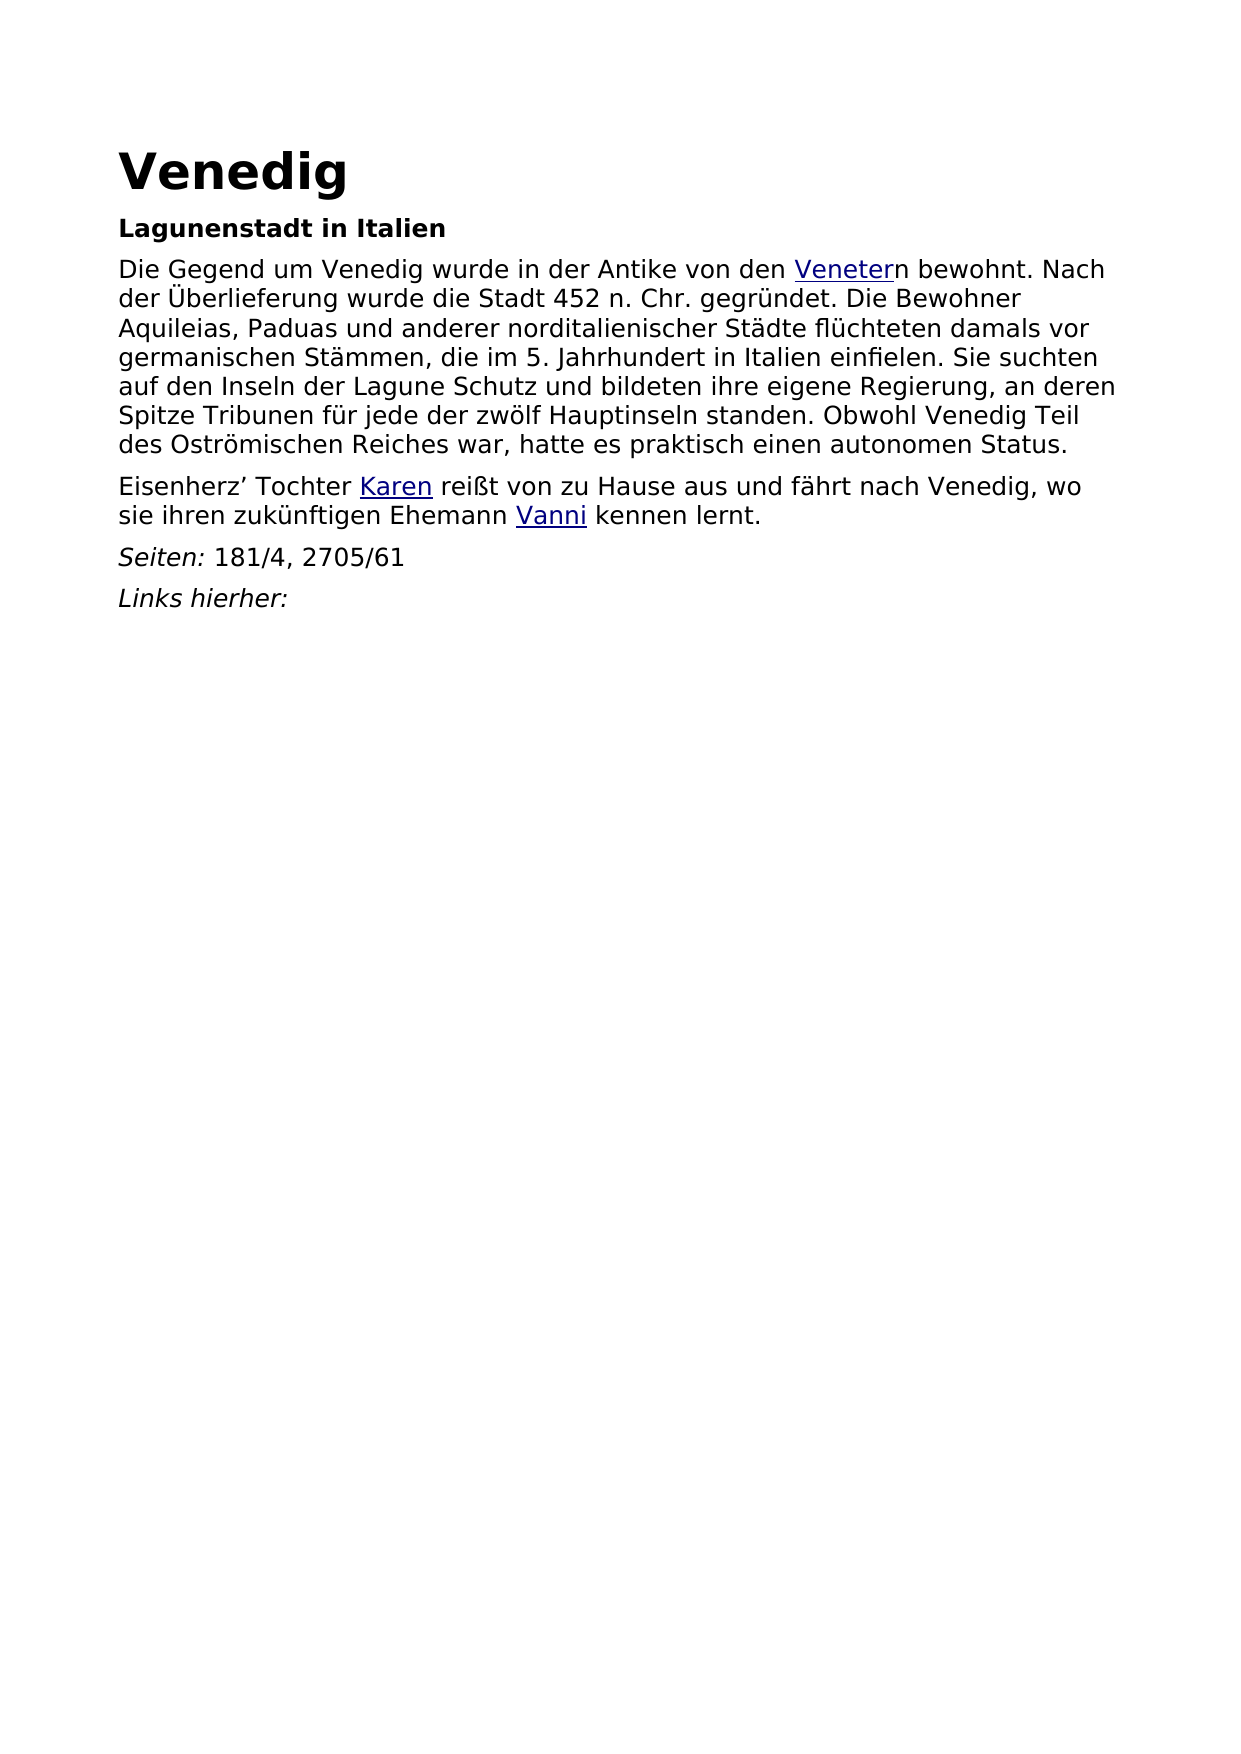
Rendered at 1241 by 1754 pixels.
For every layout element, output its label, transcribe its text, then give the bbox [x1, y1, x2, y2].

text Eisenherz’ Tochter Karen reißt von zu Hause aus und fährt nach Venedig, wo sie ihren zukünftigen Ehemann Vanni kennen lernt. [118, 472, 1122, 531]
text Lagunenstadt in Italien [118, 214, 1122, 243]
subtitle Venedig [118, 143, 1122, 201]
text Links hierher: [118, 585, 1122, 614]
text Seiten: 181/4, 2705/61 [118, 543, 1122, 572]
text Die Gegend um Venedig wurde in der Antike von den Venetern bewohnt. Nach der Überlieferung wurde die Stadt 452 n. Chr. gegründet. Die Bewohner Aquileias, Paduas und anderer norditalienischer Städte flüchteten damals vor germanischen Stämmen, die im 5. Jahrhundert in Italien einfielen. Sie suchten auf den Inseln der Lagune Schutz und bildeten ihre eigene Regierung, an deren Spitze Tribunen für jede der zwölf Hauptinseln standen. Obwohl Venedig Teil des Oströmischen Reiches war, hatte es praktisch einen autonomen Status. [118, 256, 1122, 460]
